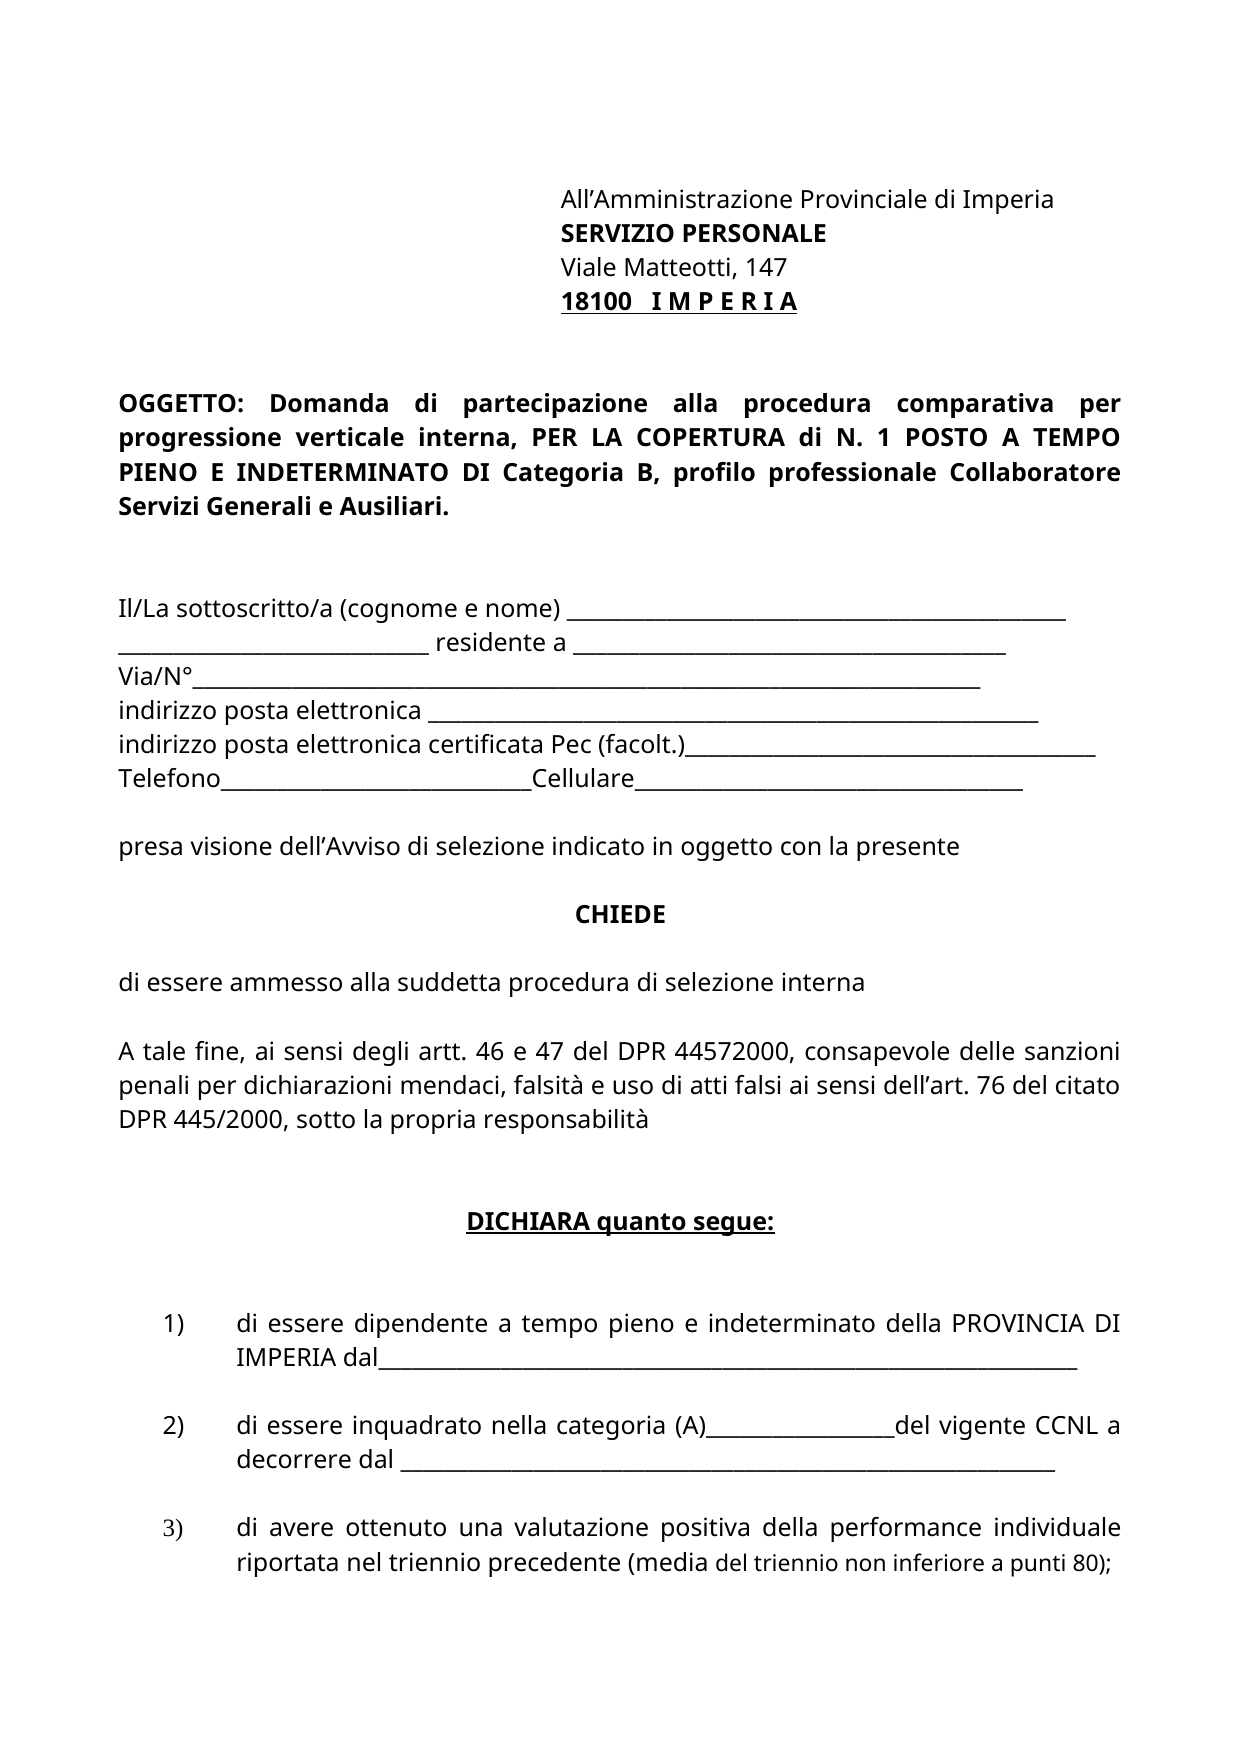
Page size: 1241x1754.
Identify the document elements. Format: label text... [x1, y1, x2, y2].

text indirizzo posta elettronica _______________________________________________________ [118, 693, 1122, 727]
list di essere inquadrato nella categoria (A)_________________del vigente CCNL a decorrere dal ___________________________________________________________ [162, 1408, 1122, 1476]
text Viale Matteotti, 147 [118, 250, 1122, 284]
text ____________________________ residente a _______________________________________ [118, 624, 1122, 658]
text CHIEDE [118, 897, 1122, 931]
text SERVIZIO PERSONALE [561, 216, 1122, 250]
text Il/La sottoscritto/a (cognome e nome) _____________________________________________ [118, 590, 1122, 624]
list di essere dipendente a tempo pieno e indeterminato della PROVINCIA DI IMPERIA dal_______________________________________________________________ [162, 1306, 1122, 1374]
text 18100 I M P E R I A [118, 284, 1122, 318]
text OGGETTO: Domanda di partecipazione alla procedura comparativa per progressione verticale interna, PER LA COPERTURA di N. 1 POSTO A TEMPO PIENO E INDETERMINATO DI Categoria B, profilo professionale Collaboratore Servizi Generali e Ausiliari. [118, 386, 1122, 522]
text A tale fine, ai sensi degli artt. 46 e 47 del DPR 44572000, consapevole delle sanzioni penali per dichiarazioni mendaci, falsità e uso di atti falsi ai sensi dell’art. 76 del citato DPR 445/2000, sotto la propria responsabilità [118, 1033, 1122, 1135]
text presa visione dell’Avviso di selezione indicato in oggetto con la presente [118, 829, 1122, 863]
text All’Amministrazione Provinciale di Imperia [561, 182, 1122, 216]
text Telefono____________________________Cellulare___________________________________ [118, 761, 1122, 795]
text indirizzo posta elettronica certificata Pec (facolt.)_____________________________________ [118, 727, 1122, 761]
text Via/N°_______________________________________________________________________ [118, 658, 1122, 693]
text DICHIARA quanto segue: [118, 1203, 1122, 1238]
text di essere ammesso alla suddetta procedura di selezione interna [118, 965, 1122, 999]
list di avere ottenuto una valutazione positiva della performance individuale riportata nel triennio precedente (media del triennio non inferiore a punti 80); [162, 1510, 1122, 1578]
